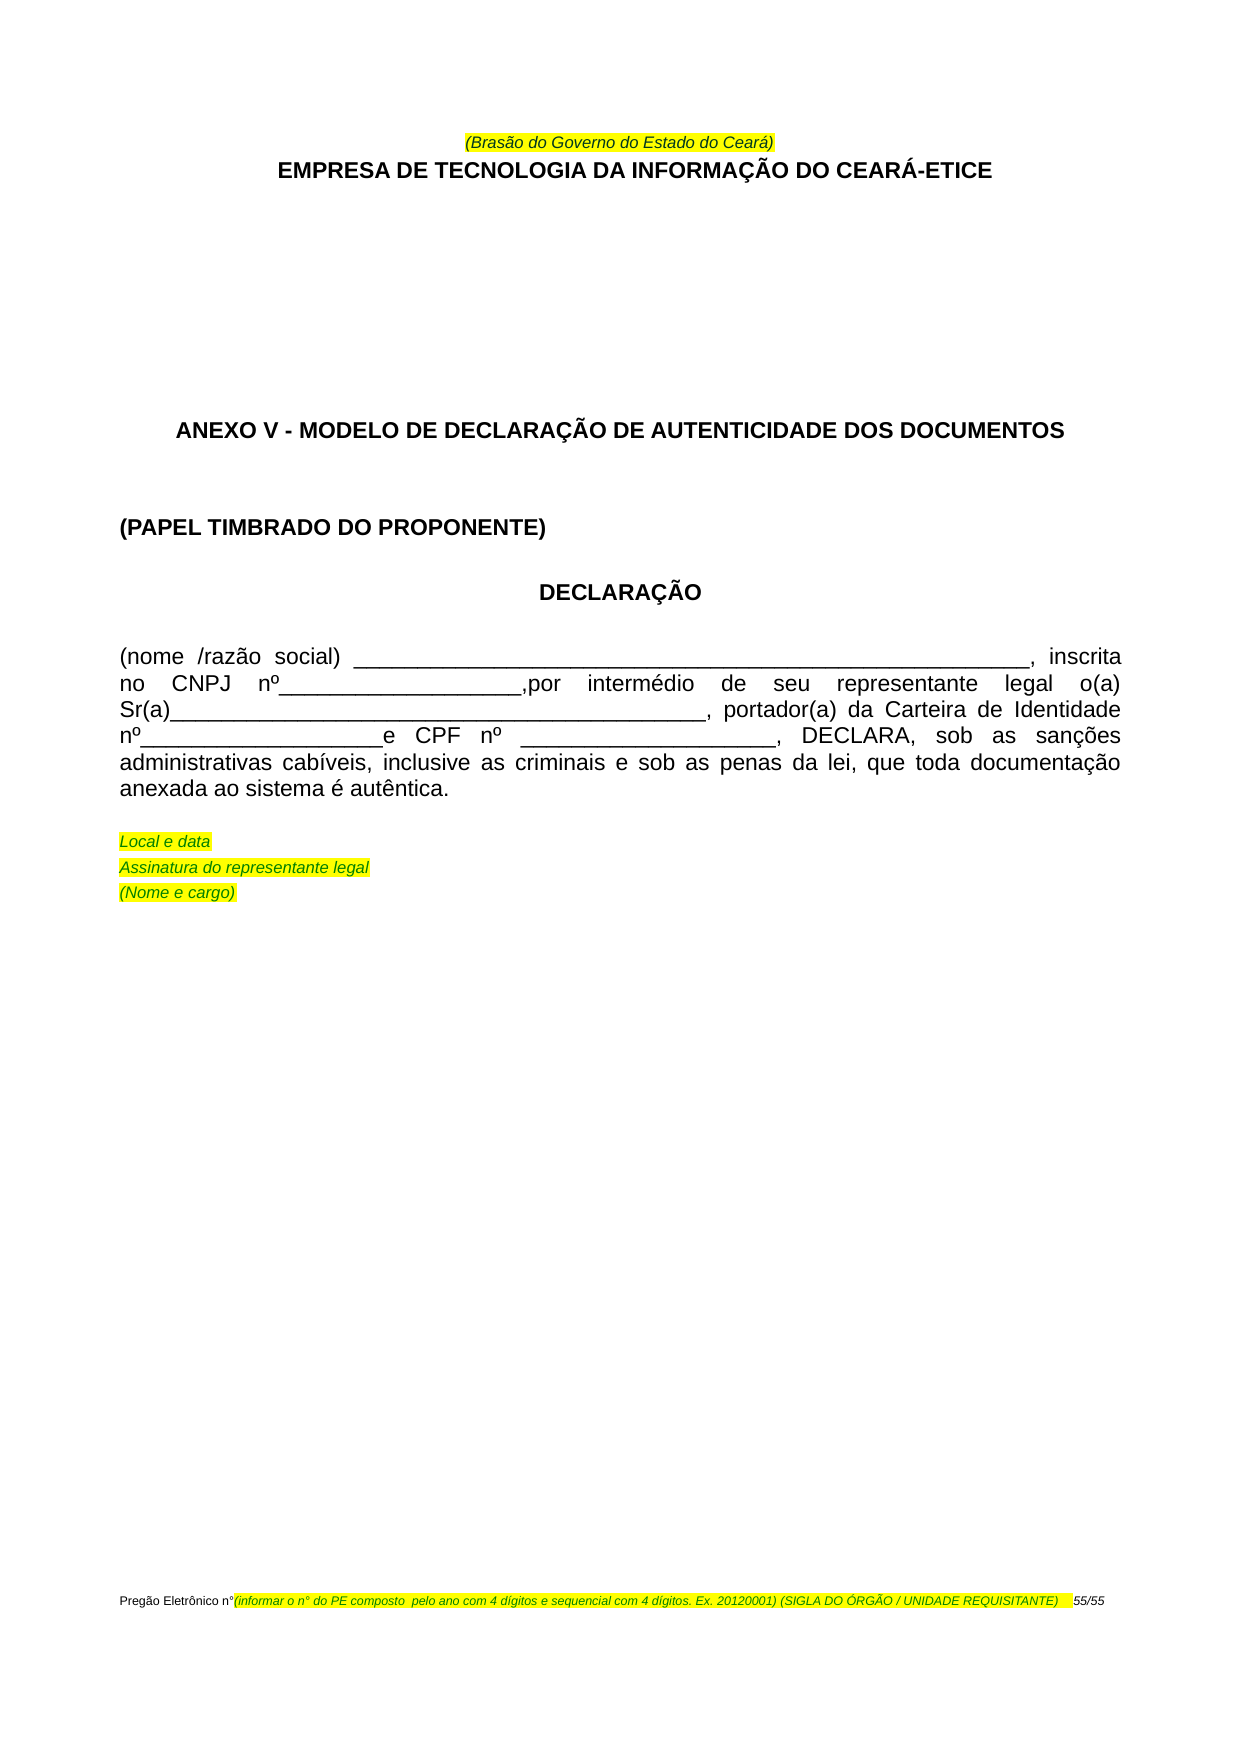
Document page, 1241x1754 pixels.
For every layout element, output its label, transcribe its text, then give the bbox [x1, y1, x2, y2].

text (PAPEL TIMBRADO DO PROPONENTE) [119, 514, 1121, 540]
text (nome /razão social) _____________________________________________________, inscrita no CNPJ nº___________________,por intermédio de seu representante legal o(a) Sr(a)__________________________________________, portador(a) da Carteira de Identidade nº___________________e CPF nº ____________________, DECLARA, sob as sanções administrativas cabíveis, inclusive as criminais e sob as penas da lei, que toda documentação anexada ao sistema é autêntica. [119, 643, 1121, 801]
text DECLARAÇÃO [119, 578, 1121, 605]
text (Nome e cargo) [119, 882, 1121, 902]
text Assinatura do representante legal [119, 857, 1121, 877]
text ANEXO V - MODELO DE DECLARAÇÃO DE AUTENTICIDADE DOS DOCUMENTOS [119, 417, 1121, 443]
text Local e data [119, 832, 1121, 851]
